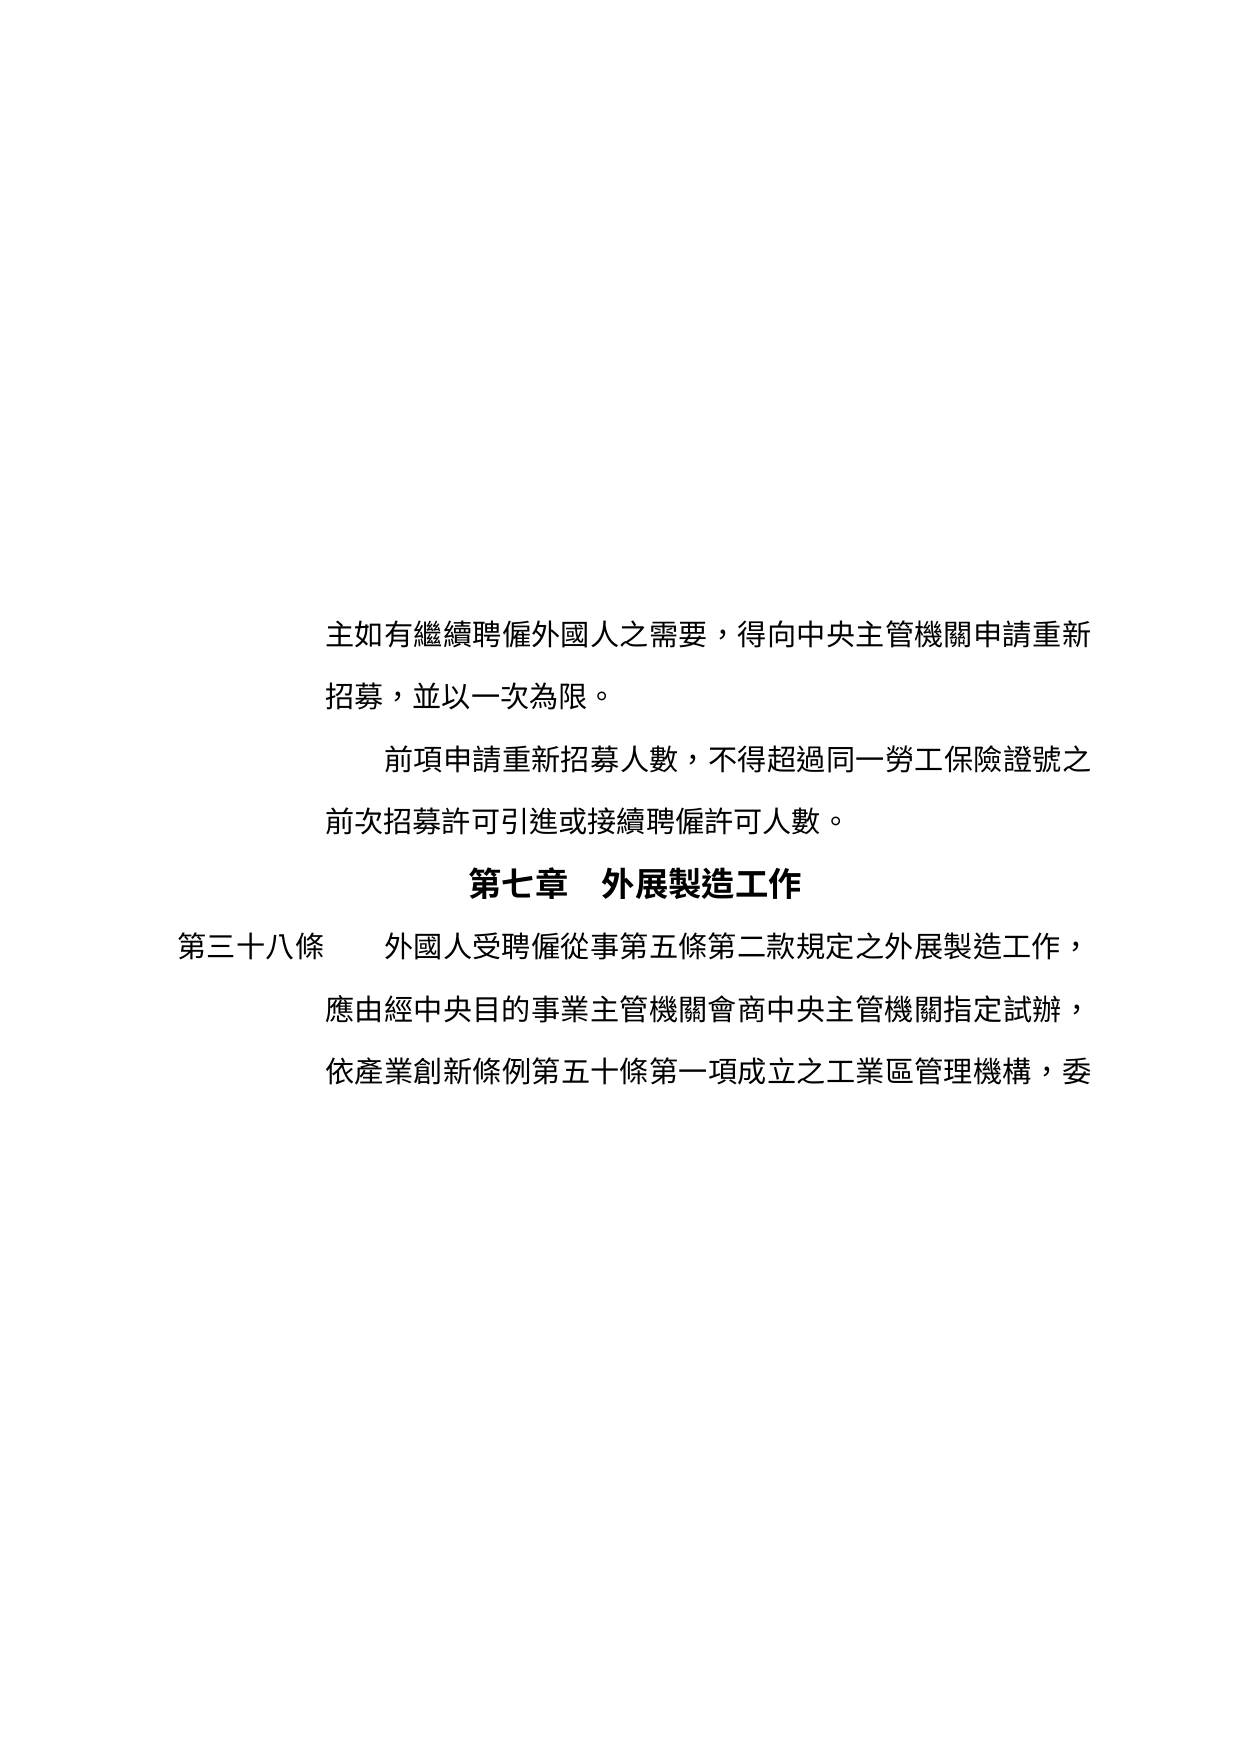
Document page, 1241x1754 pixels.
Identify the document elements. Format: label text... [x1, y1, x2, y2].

text 前項申請重新招募人數，不得超過同一勞工保險證號之前次招募許可引進或接續聘僱許可人數。 [325, 716, 1092, 841]
text 主如有繼續聘僱外國人之需要，得向中央主管機關申請重新招募，並以一次為限。 [177, 591, 1092, 716]
text 第七章 外展製造工作 [177, 841, 1092, 903]
text 第三十八條 外國人受聘僱從事第五條第二款規定之外展製造工作，應由經中央目的事業主管機關會商中央主管機關指定試辦，依產業創新條例第五十條第一項成立之工業區管理機構，委 [177, 903, 1092, 1091]
